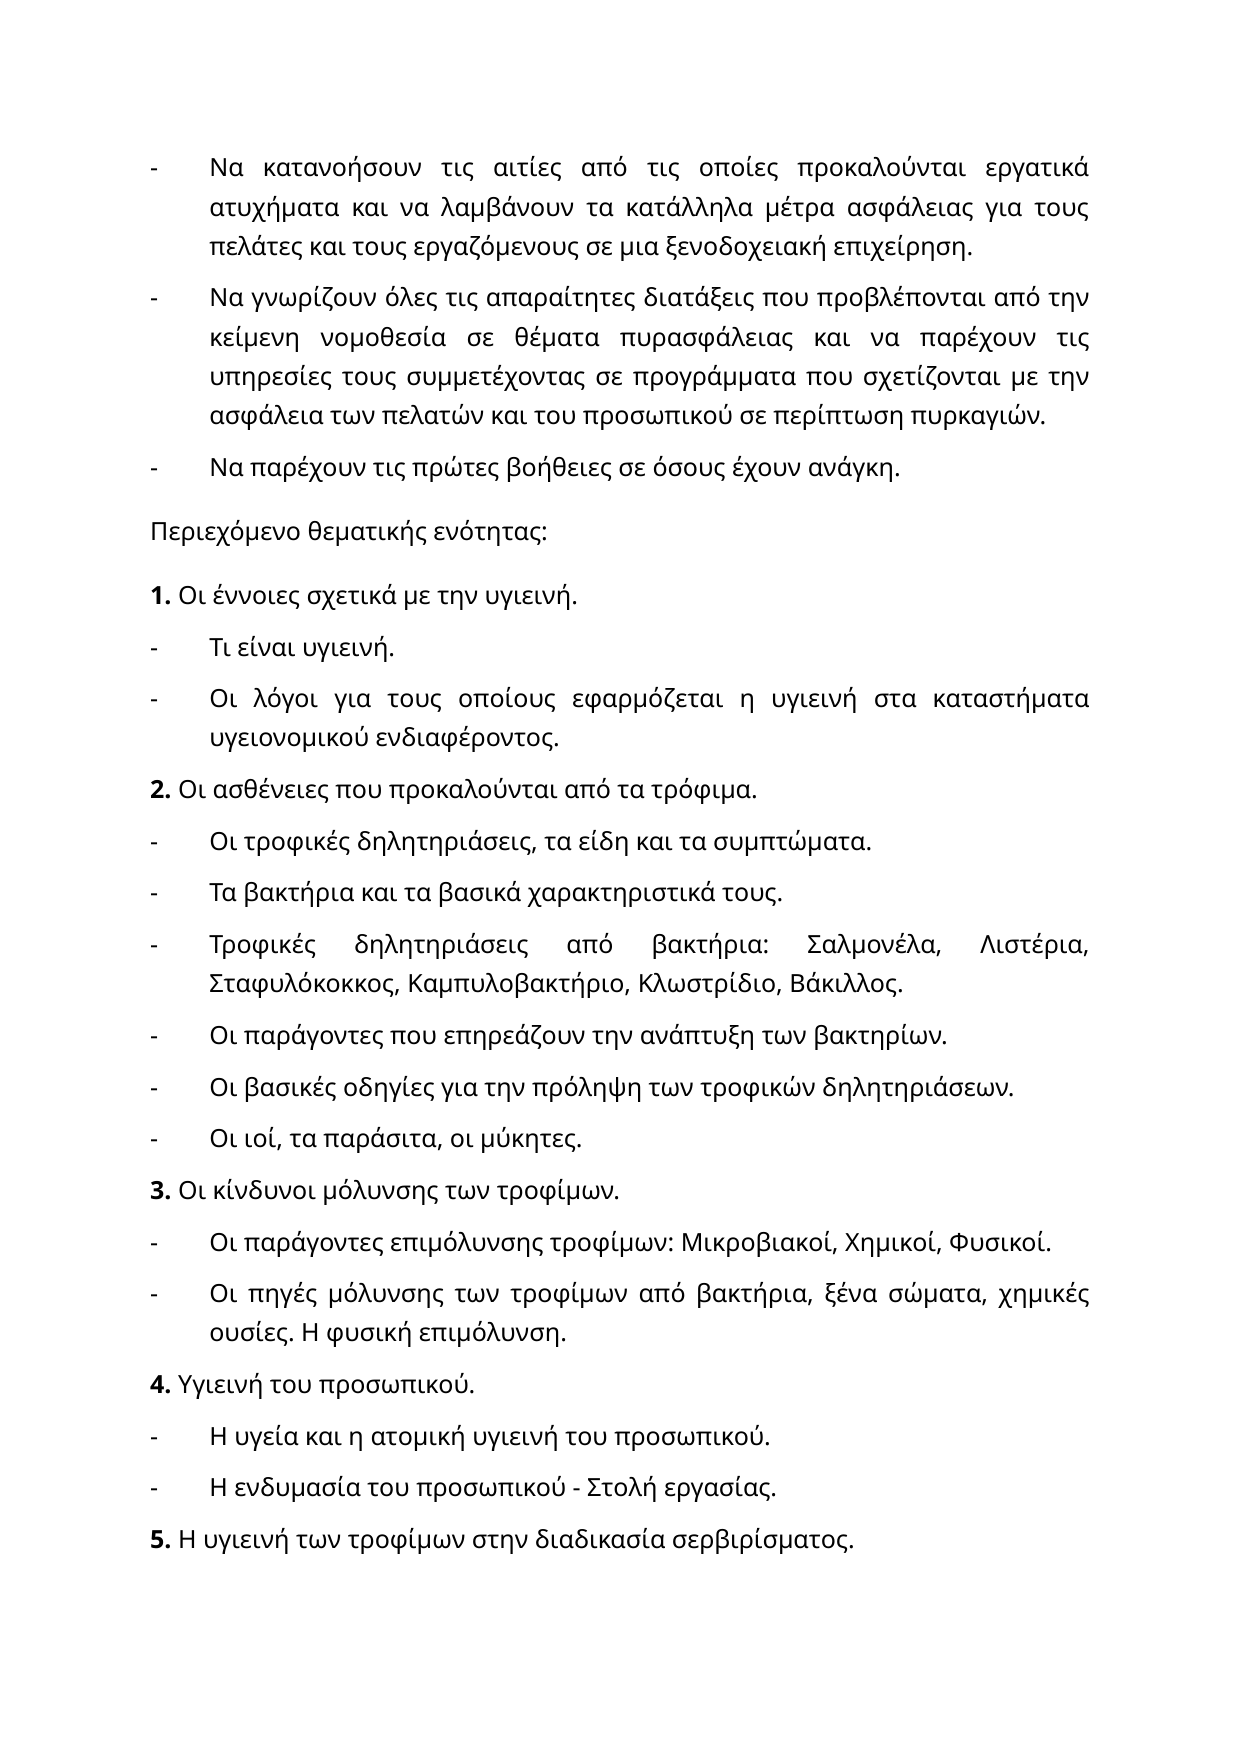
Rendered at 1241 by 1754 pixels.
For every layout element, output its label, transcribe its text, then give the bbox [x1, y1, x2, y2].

list - Οι πηγές μόλυνσης των τροφίμων από βακτήρια, ξένα σώματα, χημικές ουσίες. Η φυσική επιμόλυνση. [150, 1276, 1090, 1349]
text 3. Οι κίνδυνοι μόλυνσης των τροφίμων. [150, 1172, 1090, 1207]
list - Τροφικές δηλητηριάσεις από βακτήρια: Σαλμονέλα, Λιστέρια, Σταφυλόκοκκος, Καμπυλοβακτήριο, Κλωστρίδιο, Βάκιλλος. [150, 927, 1090, 1000]
list - Οι παράγοντες που επηρεάζουν την ανάπτυξη των βακτηρίων. [150, 1017, 1090, 1052]
list - Οι παράγοντες επιμόλυνσης τροφίμων: Μικροβιακοί, Χημικοί, Φυσικοί. [150, 1224, 1090, 1258]
list - Οι ιοί, τα παράσιτα, οι μύκητες. [150, 1121, 1090, 1155]
list - Οι λόγοι για τους οποίους εφαρμόζεται η υγιεινή στα καταστήματα υγειονομικού ενδιαφέροντος. [150, 681, 1090, 754]
list - Να κατανοήσουν τις αιτίες από τις οποίες προκαλούνται εργατικά ατυχήματα και να λαμβάνουν τα κατάλληλα μέτρα ασφάλειας για τους πελάτες και τους εργαζόμενους σε μια ξενοδοχειακή επιχείρηση. [150, 150, 1090, 262]
list - Να γνωρίζουν όλες τις απαραίτητες διατάξεις που προβλέπονται από την κείμενη νομοθεσία σε θέματα πυρασφάλειας και να παρέχουν τις υπηρεσίες τους συμμετέχοντας σε προγράμματα που σχετίζονται με την ασφάλεια των πελατών και του προσωπικού σε περίπτωση πυρκαγιών. [150, 280, 1090, 432]
list - Τα βακτήρια και τα βασικά χαρακτηριστικά τους. [150, 875, 1090, 909]
text 1. Οι έννοιες σχετικά με την υγιεινή. [150, 577, 1090, 612]
list - Οι βασικές οδηγίες για την πρόληψη των τροφικών δηλητηριάσεων. [150, 1069, 1090, 1103]
list - Να παρέχουν τις πρώτες βοήθειες σε όσους έχουν ανάγκη. [150, 449, 1090, 483]
text 5. Η υγιεινή των τροφίμων στην διαδικασία σερβιρίσματος. [150, 1522, 1090, 1556]
list - Τι είναι υγιεινή. [150, 629, 1090, 663]
text Περιεχόμενο θεματικής ενότητας: [150, 513, 1090, 547]
text 4. Υγιεινή του προσωπικού. [150, 1367, 1090, 1401]
list - Η ενδυμασία του προσωπικού - Στολή εργασίας. [150, 1470, 1090, 1504]
list - Η υγεία και η ατομική υγιεινή του προσωπικού. [150, 1418, 1090, 1452]
list - Οι τροφικές δηλητηριάσεις, τα είδη και τα συμπτώματα. [150, 823, 1090, 857]
text 2. Οι ασθένειες που προκαλούνται από τα τρόφιμα. [150, 772, 1090, 806]
